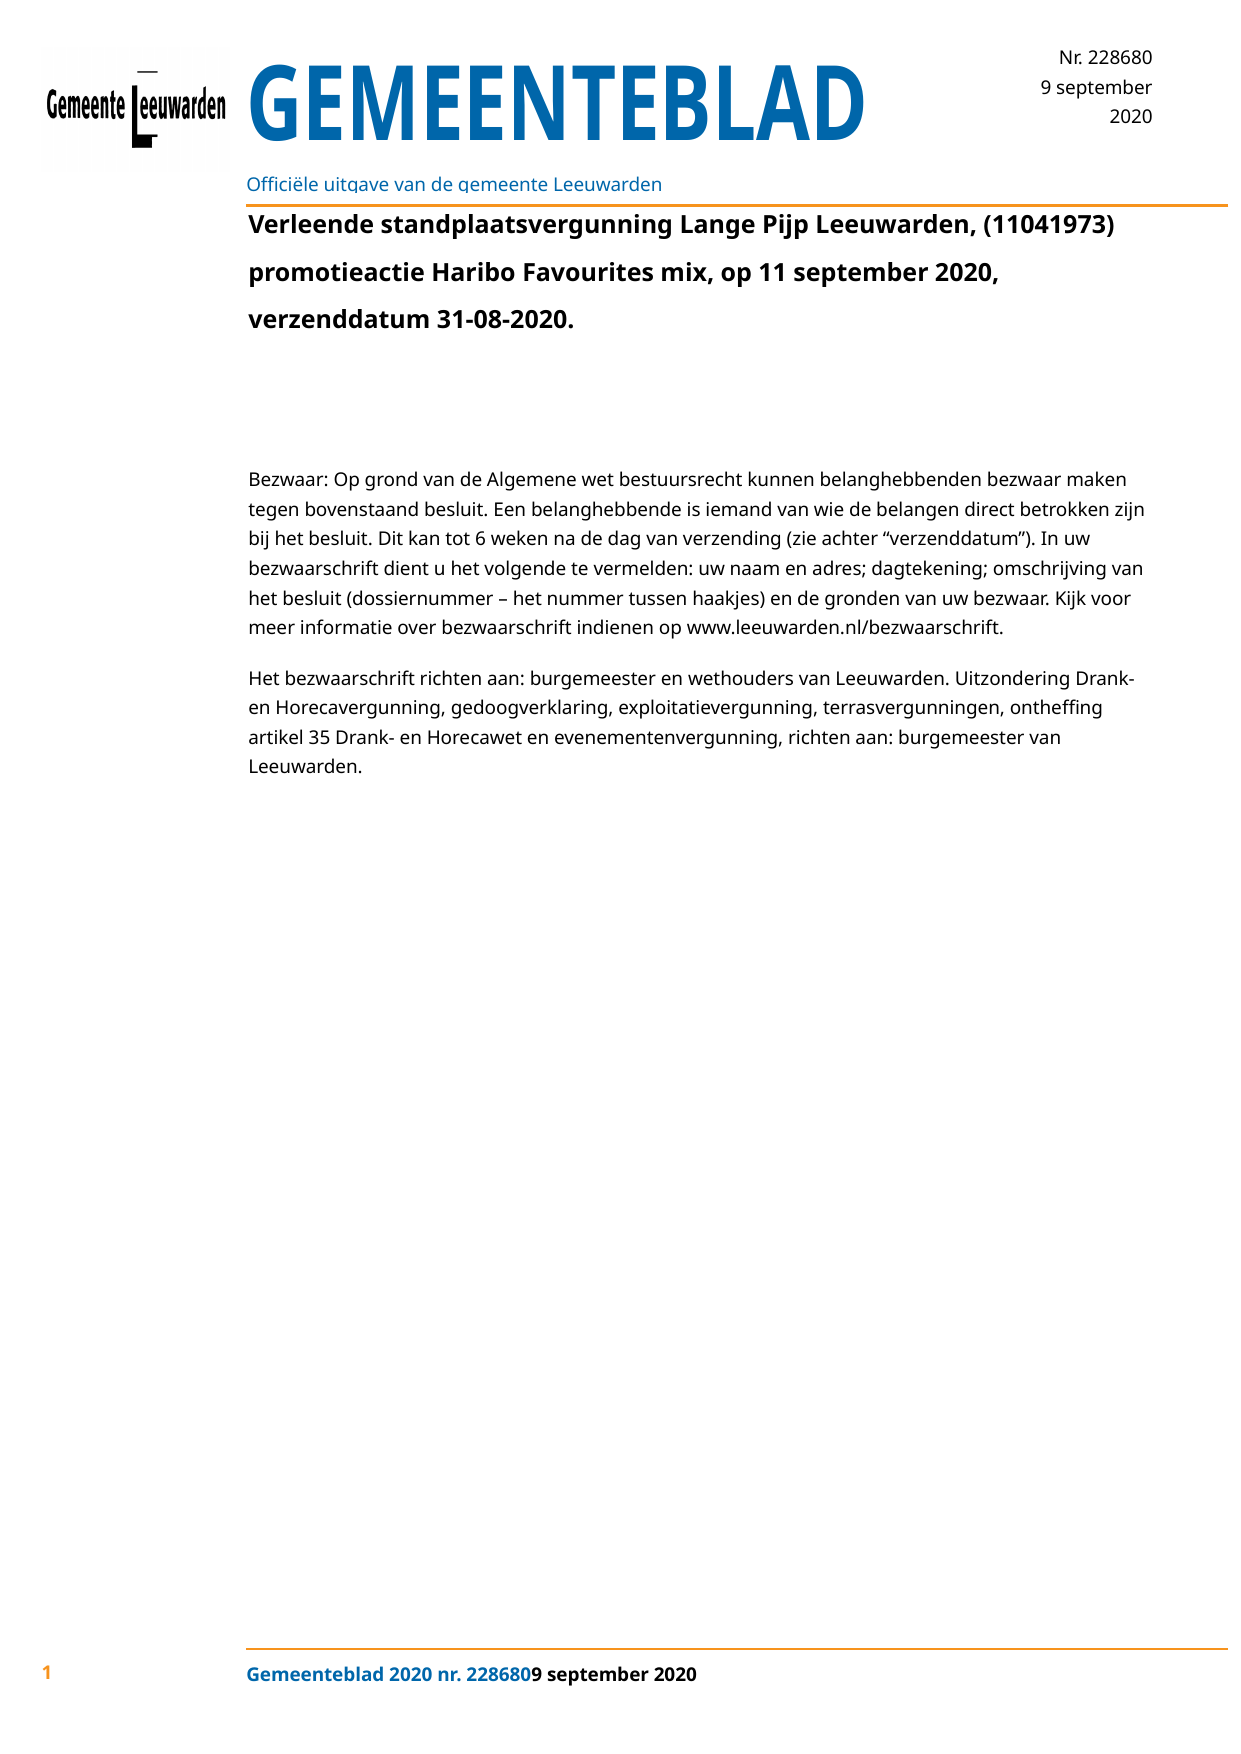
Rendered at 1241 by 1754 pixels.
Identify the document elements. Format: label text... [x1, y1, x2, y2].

picture [41, 47, 231, 172]
text Het bezwaarschrift richten aan: burgemeester en wethouders van Leeuwarden. Uitzondering Drank- en Horecavergunning, gedoogverklaring, exploitatievergunning, terrasvergunningen, ontheffing artikel 35 Drank- en Horecawet en evenementenvergunning, richten aan: burgemeester van Leeuwarden. [248, 665, 1152, 779]
text Verleende standplaatsvergunning Lange Pijp Leeuwarden, (11041973) promotieactie Haribo Favourites mix, op 11 september 2020, verzenddatum 31-08-2020. [248, 207, 1152, 336]
text Bezwaar: Op grond van de Algemene wet bestuursrecht kunnen belanghebbenden bezwaar maken tegen bovenstaand besluit. Een belanghebbende is iemand van wie de belangen direct betrokken zijn bij het besluit. Dit kan tot 6 weken na de dag van verzending (zie achter “verzenddatum”). In uw bezwaarschrift dient u het volgende te vermelden: uw naam en adres; dagtekening; omschrijving van het besluit (dossiernummer – het nummer tussen haakjes) en de gronden van uw bezwaar. Kijk voor meer informatie over bezwaarschrift indienen op www.leeuwarden.nl/bezwaarschrift. [248, 466, 1152, 640]
